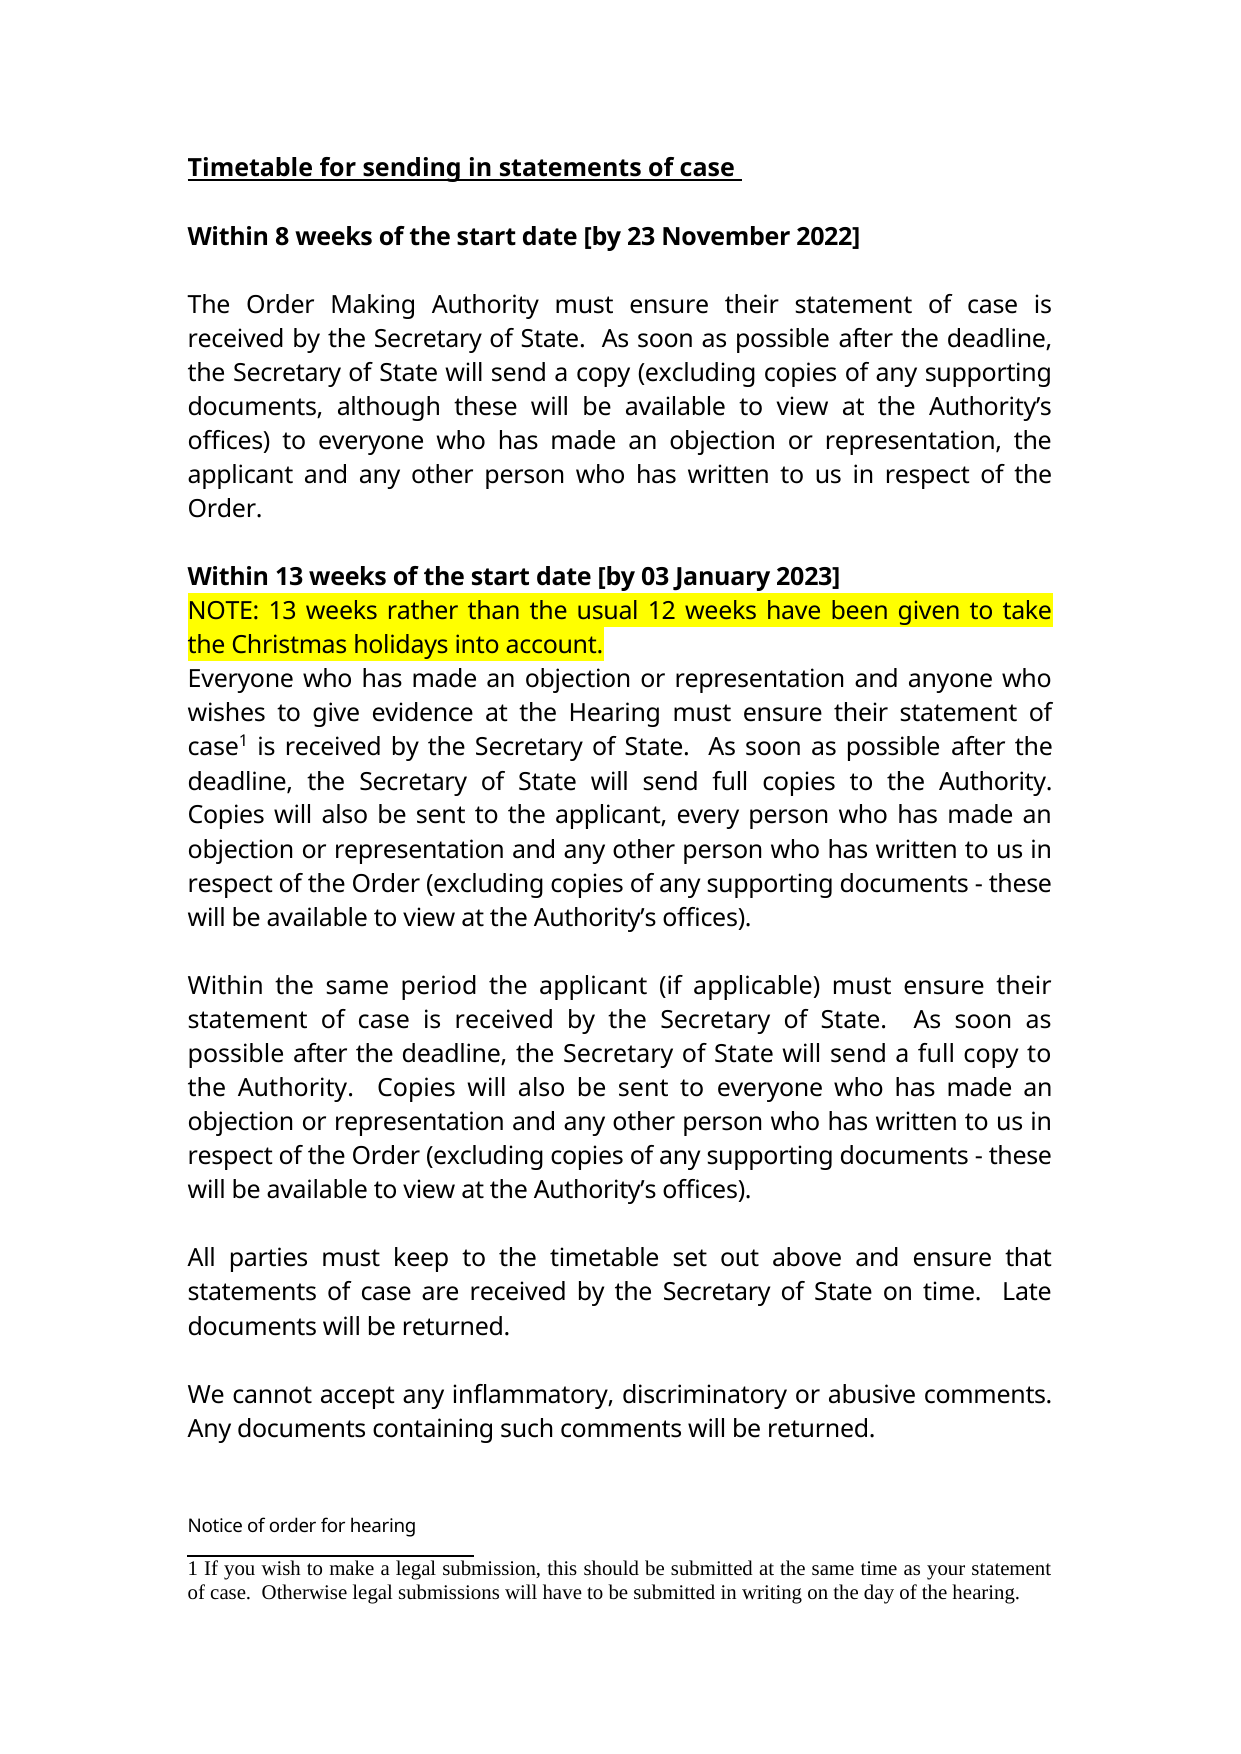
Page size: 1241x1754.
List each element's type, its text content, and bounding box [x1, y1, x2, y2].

text The Order Making Authority must ensure their statement of case is received by the Secretary of State. As soon as possible after the deadline, the Secretary of State will send a copy (excluding copies of any supporting documents, although these will be available to view at the Authority’s offices) to everyone who has made an objection or representation, the applicant and any other person who has written to us in respect of the Order. [187, 286, 1053, 525]
text Notice of order for hearing [187, 1512, 1053, 1538]
text Within the same period the applicant (if applicable) must ensure their statement of case is received by the Secretary of State. As soon as possible after the deadline, the Secretary of State will send a full copy to the Authority. Copies will also be sent to everyone who has made an objection or representation and any other person who has written to us in respect of the Order (excluding copies of any supporting documents - these will be available to view at the Authority’s offices). [187, 967, 1053, 1206]
text We cannot accept any inflammatory, discriminatory or abusive comments. Any documents containing such comments will be returned. [187, 1376, 1053, 1444]
text All parties must keep to the timetable set out above and ensure that statements of case are received by the Secretary of State on time. Late documents will be returned. [187, 1240, 1053, 1342]
text Timetable for sending in statements of case [187, 150, 1053, 184]
text NOTE: 13 weeks rather than the usual 12 weeks have been given to take the Christmas holidays into account. [187, 593, 1053, 661]
text If you wish to make a legal submission, this should be submitted at the same time as your statement of case. Otherwise legal submissions will have to be submitted in writing on the day of the hearing. [187, 1556, 1053, 1604]
text Everyone who has made an objection or representation and anyone who wishes to give evidence at the Hearing must ensure their statement of case is received by the Secretary of State. As soon as possible after the deadline, the Secretary of State will send full copies to the Authority. Copies will also be sent to the applicant, every person who has made an objection or representation and any other person who has written to us in respect of the Order (excluding copies of any supporting documents - these will be available to view at the Authority’s offices). [187, 661, 1053, 933]
text Within 8 weeks of the start date [by 23 November 2022] [187, 218, 1053, 252]
text Within 13 weeks of the start date [by 03 January 2023] [187, 559, 1053, 593]
